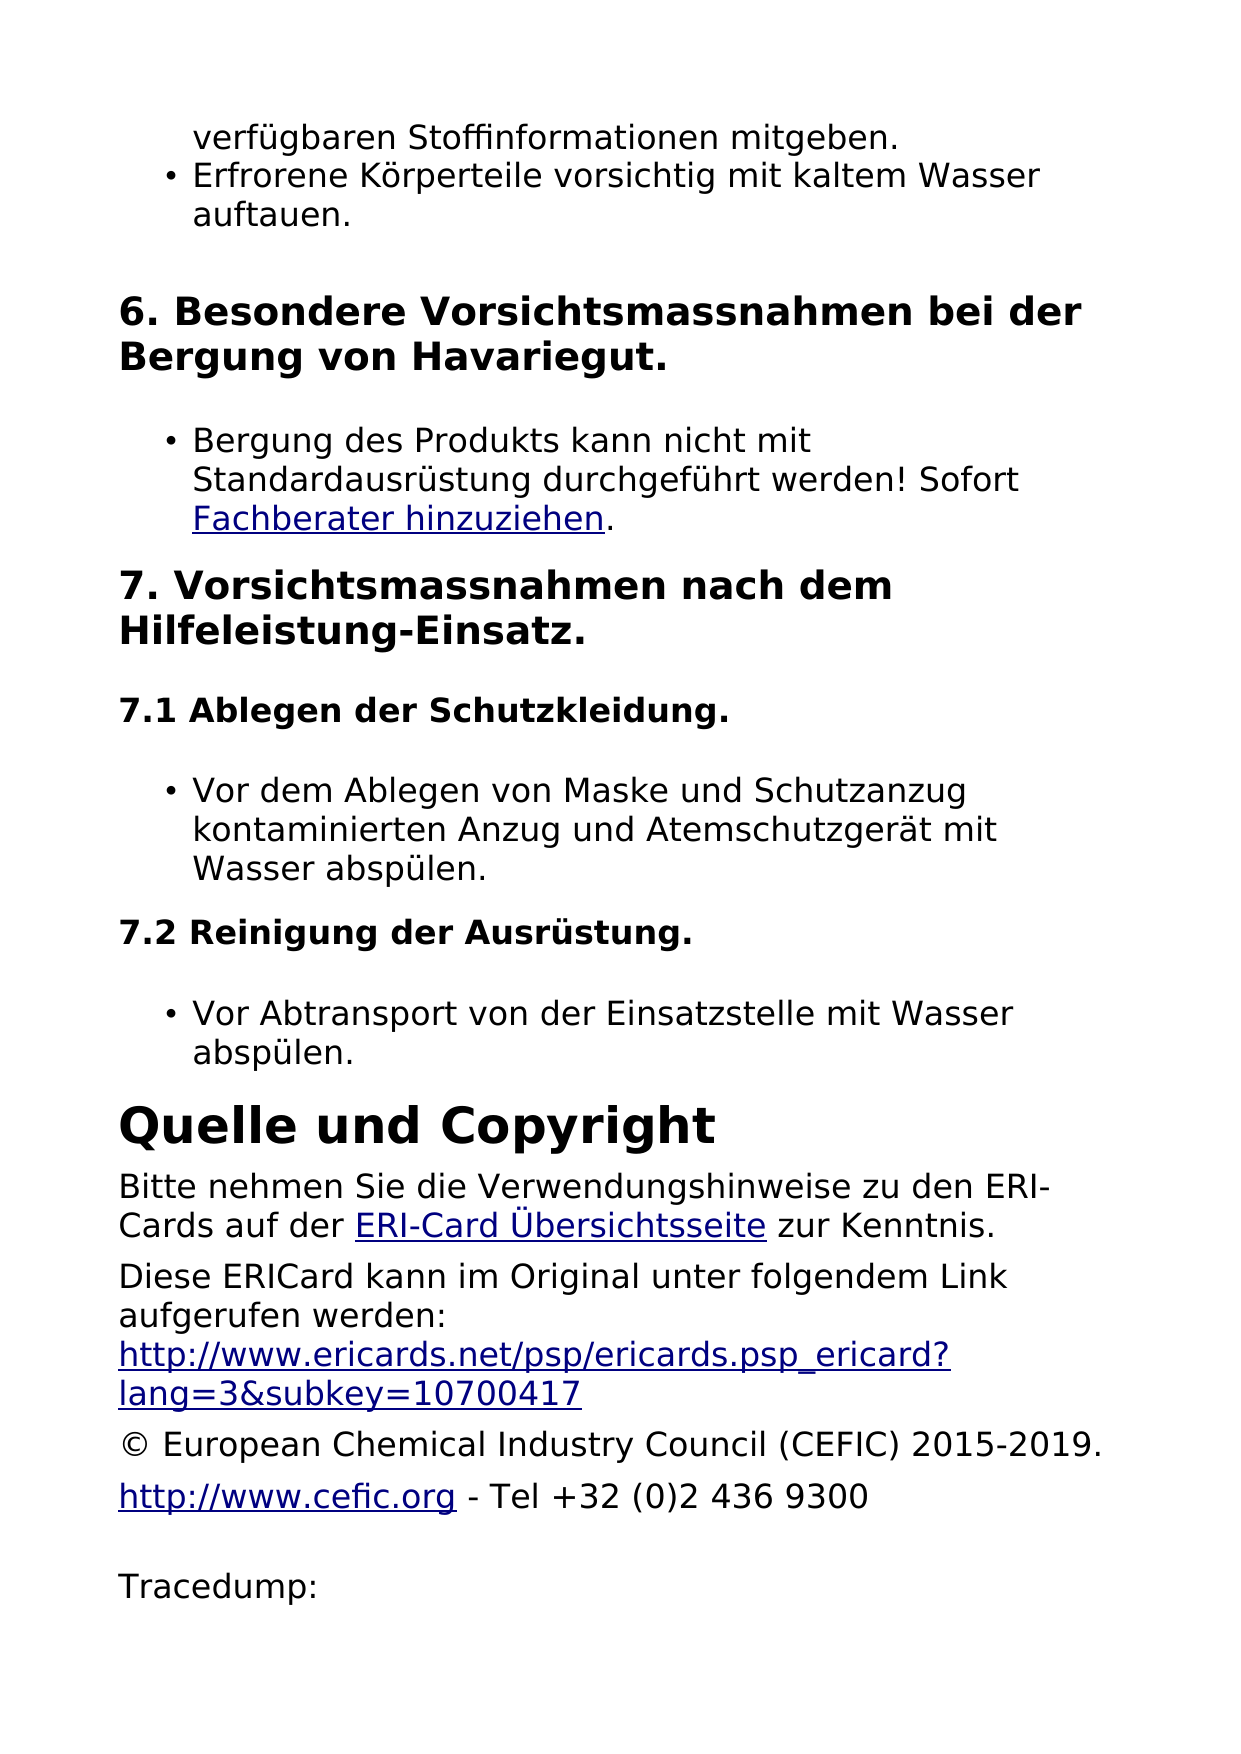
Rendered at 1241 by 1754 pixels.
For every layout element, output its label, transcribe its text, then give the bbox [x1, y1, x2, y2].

text Bitte nehmen Sie die Verwendungshinweise zu den ERI-Cards auf der ERI-Card Übersichtsseite zur Kenntnis. [118, 1168, 1122, 1245]
list Erfrorene Körperteile vorsichtig mit kaltem Wasser auftauen. [177, 157, 1122, 235]
text http://www.cefic.org - Tel +32 (0)2 436 9300 [118, 1477, 1122, 1516]
text Tracedump: [118, 1528, 1122, 1606]
subtitle 7.1 Ablegen der Schutzkleidung. [118, 691, 1122, 730]
list Vor dem Ablegen von Maske und Schutzanzug kontaminierten Anzug und Atemschutzgerät mit Wasser abspülen. [177, 772, 1122, 888]
list Vor Abtransport von der Einsatzstelle mit Wasser abspülen. [177, 994, 1122, 1072]
text Diese ERICard kann im Original unter folgendem Link aufgerufen werden: http://www.ericards.net/psp/ericards.psp_ericard?lang=3&subkey=10700417 [118, 1258, 1122, 1413]
subtitle 7. Vorsichtsmassnahmen nach dem Hilfeleistung-Einsatz. [118, 563, 1122, 653]
subtitle 6. Besondere Vorsichtsmassnahmen bei der Bergung von Havariegut. [118, 289, 1122, 379]
subtitle 7.2 Reinigung der Ausrüstung. [118, 913, 1122, 952]
list verfügbaren Stoffinformationen mitgeben. [177, 118, 1122, 157]
subtitle Quelle und Copyright [118, 1097, 1122, 1155]
text © European Chemical Industry Council (CEFIC) 2015-2019. [118, 1426, 1122, 1465]
list Bergung des Produkts kann nicht mit Standardausrüstung durchgeführt werden! Sofort Fachberater hinzuziehen. [177, 422, 1122, 538]
